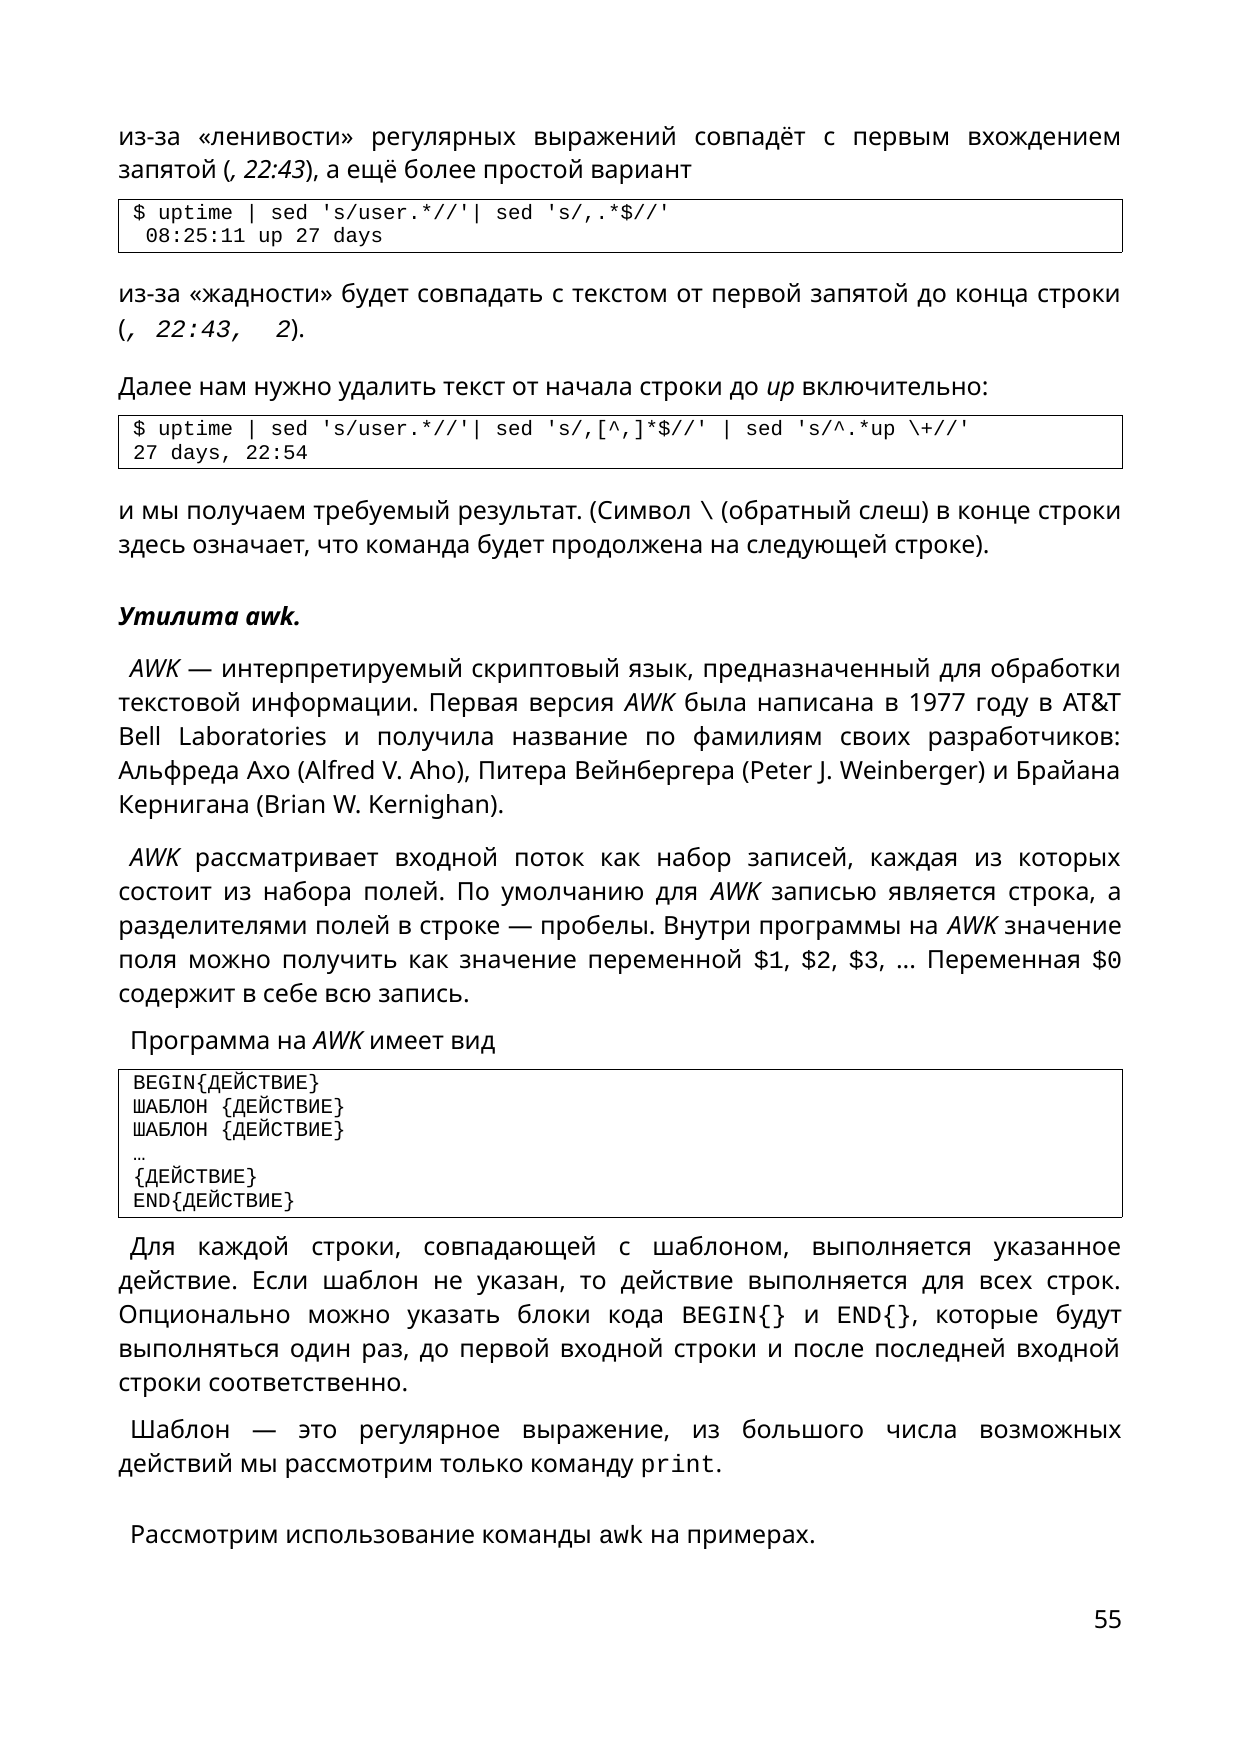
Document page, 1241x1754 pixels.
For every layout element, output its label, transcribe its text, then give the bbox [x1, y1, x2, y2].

text и мы получаем требуемый результат. (Символ \ (обратный слеш) в конце строки здесь означает, что команда будет продолжена на следующей строке). [118, 493, 1122, 561]
text Шаблон — это регулярное выражение, из большого числа возможных действий мы рассмотрим только команду print. [118, 1412, 1122, 1480]
text $ uptime | sed 's/user.*//'| sed 's/,[^,]*$//' | sed 's/^.*up \+//' [119, 416, 1122, 439]
text BEGIN{ДЕЙСТВИЕ} [119, 1070, 1122, 1093]
text 08:25:11 up 27 days [119, 222, 1122, 252]
text AWK — интерпретируемый скриптовый язык, предназначенный для обработки текстовой информации. Первая версия AWK была написана в 1977 году в AT&T Bell Laboratories и получила название по фамилиям своих разработчиков: Альфреда Ахо (Alfred V. Aho), Питера Вейнбергера (Peter J. Weinberger) и Брайана Кернигана (Brian W. Kernighan). [118, 651, 1122, 821]
subtitle Утилита awk. [118, 598, 1122, 632]
text ШАБЛОН {ДЕЙСТВИЕ} [119, 1116, 1122, 1140]
text 27 days, 22:54 [119, 439, 1122, 468]
text … [119, 1140, 1122, 1163]
text ШАБЛОН {ДЕЙСТВИЕ} [119, 1093, 1122, 1116]
text $ uptime | sed 's/user.*//'| sed 's/,.*$//' [119, 200, 1122, 222]
text Далее нам нужно удалить текст от начала строки до up включительно: [118, 369, 1122, 403]
text AWK рассматривает входной поток как набор записей, каждая из которых состоит из набора полей. По умолчанию для AWK записью является строка, а разделителями полей в строке — пробелы. Внутри программы на AWK значение поля можно получить как значение переменной $1, $2, $3, ... Переменная $0 содержит в себе всю запись. [118, 839, 1122, 1010]
text Для каждой строки, совпадающей с шаблоном, выполняется указанное действие. Если шаблон не указан, то действие выполняется для всех строк. Опционально можно указать блоки кода BEGIN{} и END{}, которые будут выполняться один раз, до первой входной строки и после последней входной строки соответственно. [118, 1229, 1122, 1399]
text END{ДЕЙСТВИЕ} [119, 1187, 1122, 1217]
text из-за «жадности» будет совпадать с текстом от первой запятой до конца строки (, 22:43, 2). [118, 276, 1122, 344]
text Рассмотрим использование команды awk на примерах. [118, 1517, 1122, 1551]
text Программа на AWK имеет вид [118, 1022, 1122, 1056]
text {ДЕЙСТВИЕ} [119, 1163, 1122, 1187]
text из-за «ленивости» регулярных выражений совпадёт с первым вхождением запятой (, 22:43), а ещё более простой вариант [118, 118, 1122, 186]
